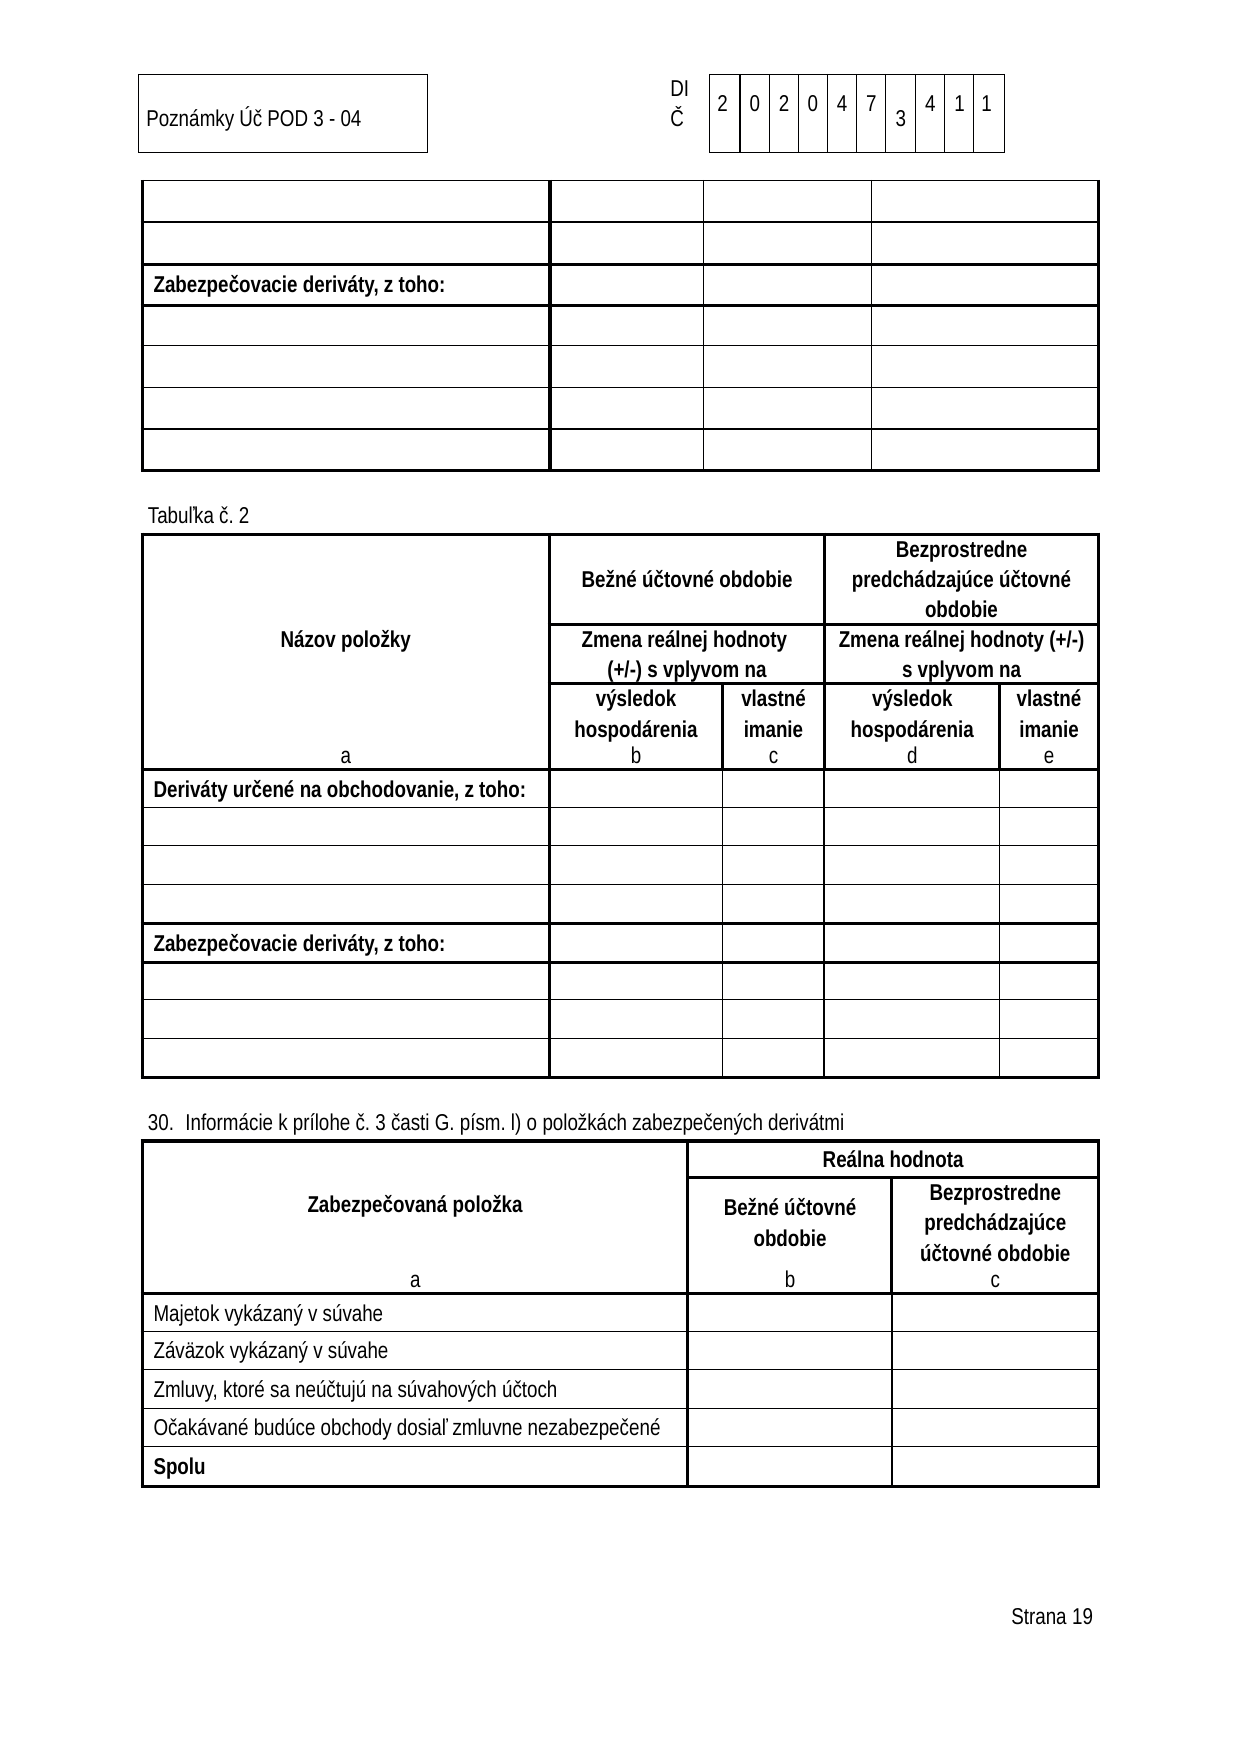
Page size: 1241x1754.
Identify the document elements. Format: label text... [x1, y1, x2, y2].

table_cell [872, 266, 1097, 304]
table_cell [689, 1409, 891, 1446]
table_cell [1000, 808, 1097, 845]
table_cell [825, 1000, 999, 1037]
table_cell [144, 885, 548, 922]
text Tabuľka č. 2 [148, 502, 1093, 529]
table_cell a [144, 1266, 686, 1292]
table_cell [144, 388, 548, 428]
table_cell [872, 307, 1097, 345]
table_cell Majetok vykázaný v súvahe [144, 1295, 686, 1331]
table_cell [552, 266, 703, 304]
table_cell [552, 307, 703, 345]
table_cell [551, 925, 722, 961]
table_cell [893, 1370, 1097, 1408]
table_cell [551, 1039, 722, 1076]
table_cell [723, 808, 823, 845]
table_cell [872, 346, 1097, 386]
table_cell [1000, 1000, 1097, 1037]
table_cell [552, 181, 703, 221]
table_cell [872, 223, 1097, 262]
table_cell [144, 1039, 548, 1076]
table_cell [723, 925, 823, 961]
table_cell [144, 346, 548, 386]
table_cell [144, 181, 548, 221]
table_cell [825, 771, 999, 807]
table_cell [723, 964, 823, 999]
table_cell [551, 885, 722, 922]
table_cell výsledok hospodárenia [826, 685, 998, 742]
table_header Názov položky [144, 536, 548, 742]
table_cell [144, 223, 548, 262]
table_cell [825, 925, 999, 961]
table_cell [723, 885, 823, 922]
table_cell [551, 846, 722, 884]
table_cell vlastné imanie [1001, 685, 1097, 742]
table_cell Deriváty určené na obchodovanie, z toho: [144, 771, 548, 807]
title Informácie k prílohe č. 3 časti G. písm. l) o položkách zabezpečených derivátmi [148, 1109, 1093, 1136]
table_cell b [689, 1266, 890, 1292]
table_cell d [826, 742, 998, 768]
table_cell [704, 223, 871, 262]
table_cell Zmluvy, ktoré sa neúčtujú na súvahových účtoch [144, 1370, 686, 1408]
table_cell vlastné imanie [724, 685, 823, 742]
table_cell [723, 771, 823, 807]
table_cell [144, 846, 548, 884]
table_header Bežné účtovné obdobie [551, 536, 823, 623]
table_cell [552, 346, 703, 386]
table_cell [704, 266, 871, 304]
table_cell Bežné účtovné obdobie [689, 1179, 890, 1266]
table_cell [144, 1000, 548, 1037]
table_cell [551, 808, 722, 845]
table_cell [1000, 925, 1097, 961]
table_cell [872, 388, 1097, 428]
table_cell [144, 808, 548, 845]
table_cell [551, 964, 722, 999]
table_header Reálna hodnota [689, 1143, 1097, 1176]
table_cell [723, 1039, 823, 1076]
table_cell Zabezpečovacie deriváty, z toho: [144, 266, 548, 304]
table_header Zabezpečovaná položka [144, 1143, 686, 1266]
table_cell [872, 181, 1097, 221]
table_cell b [551, 742, 721, 768]
table_cell [689, 1370, 891, 1408]
table_cell [723, 846, 823, 884]
table_cell [551, 771, 722, 807]
table_cell [704, 388, 871, 428]
table_cell [552, 223, 703, 262]
table_cell [825, 846, 999, 884]
table_cell [704, 430, 871, 469]
table_cell [893, 1295, 1097, 1331]
table_cell [1000, 846, 1097, 884]
table_cell [893, 1409, 1097, 1446]
table_cell [704, 181, 871, 221]
table_cell [689, 1295, 891, 1331]
table_header Bezprostredne predchádzajúce účtovné obdobie [826, 536, 1097, 623]
table_cell [825, 1039, 999, 1076]
table_cell [893, 1447, 1097, 1484]
table_cell e [1001, 742, 1097, 768]
table_cell [144, 430, 548, 469]
table_cell [825, 808, 999, 845]
table_cell [704, 307, 871, 345]
table_cell [723, 1000, 823, 1037]
table_cell Zabezpečovacie deriváty, z toho: [144, 925, 548, 961]
table_cell [825, 885, 999, 922]
table_cell Zmena reálnej hodnoty (+/-) s vplyvom na [551, 626, 823, 682]
table_cell [144, 307, 548, 345]
table_cell [689, 1447, 891, 1484]
table_cell Zmena reálnej hodnoty (+/-) s vplyvom na [826, 626, 1097, 682]
table_cell [893, 1332, 1097, 1369]
table_cell Bezprostredne predchádzajúce účtovné obdobie [893, 1179, 1097, 1266]
table_cell c [724, 742, 823, 768]
table_cell [1000, 771, 1097, 807]
table_cell Očakávané budúce obchody dosiaľ zmluvne nezabezpečené [144, 1409, 686, 1446]
table_cell c [893, 1266, 1097, 1292]
table_cell Záväzok vykázaný v súvahe [144, 1332, 686, 1369]
table_cell [1000, 885, 1097, 922]
table_cell [825, 964, 999, 999]
table_cell [552, 388, 703, 428]
table_cell [872, 430, 1097, 469]
table_cell výsledok hospodárenia [551, 685, 721, 742]
table_cell [1000, 964, 1097, 999]
table_cell [551, 1000, 722, 1037]
table_cell a [144, 742, 548, 768]
table_cell [689, 1332, 891, 1369]
table_cell Spolu [144, 1447, 686, 1484]
table_cell [1000, 1039, 1097, 1076]
table_cell [704, 346, 871, 386]
table_cell [552, 430, 703, 469]
table_cell [144, 964, 548, 999]
